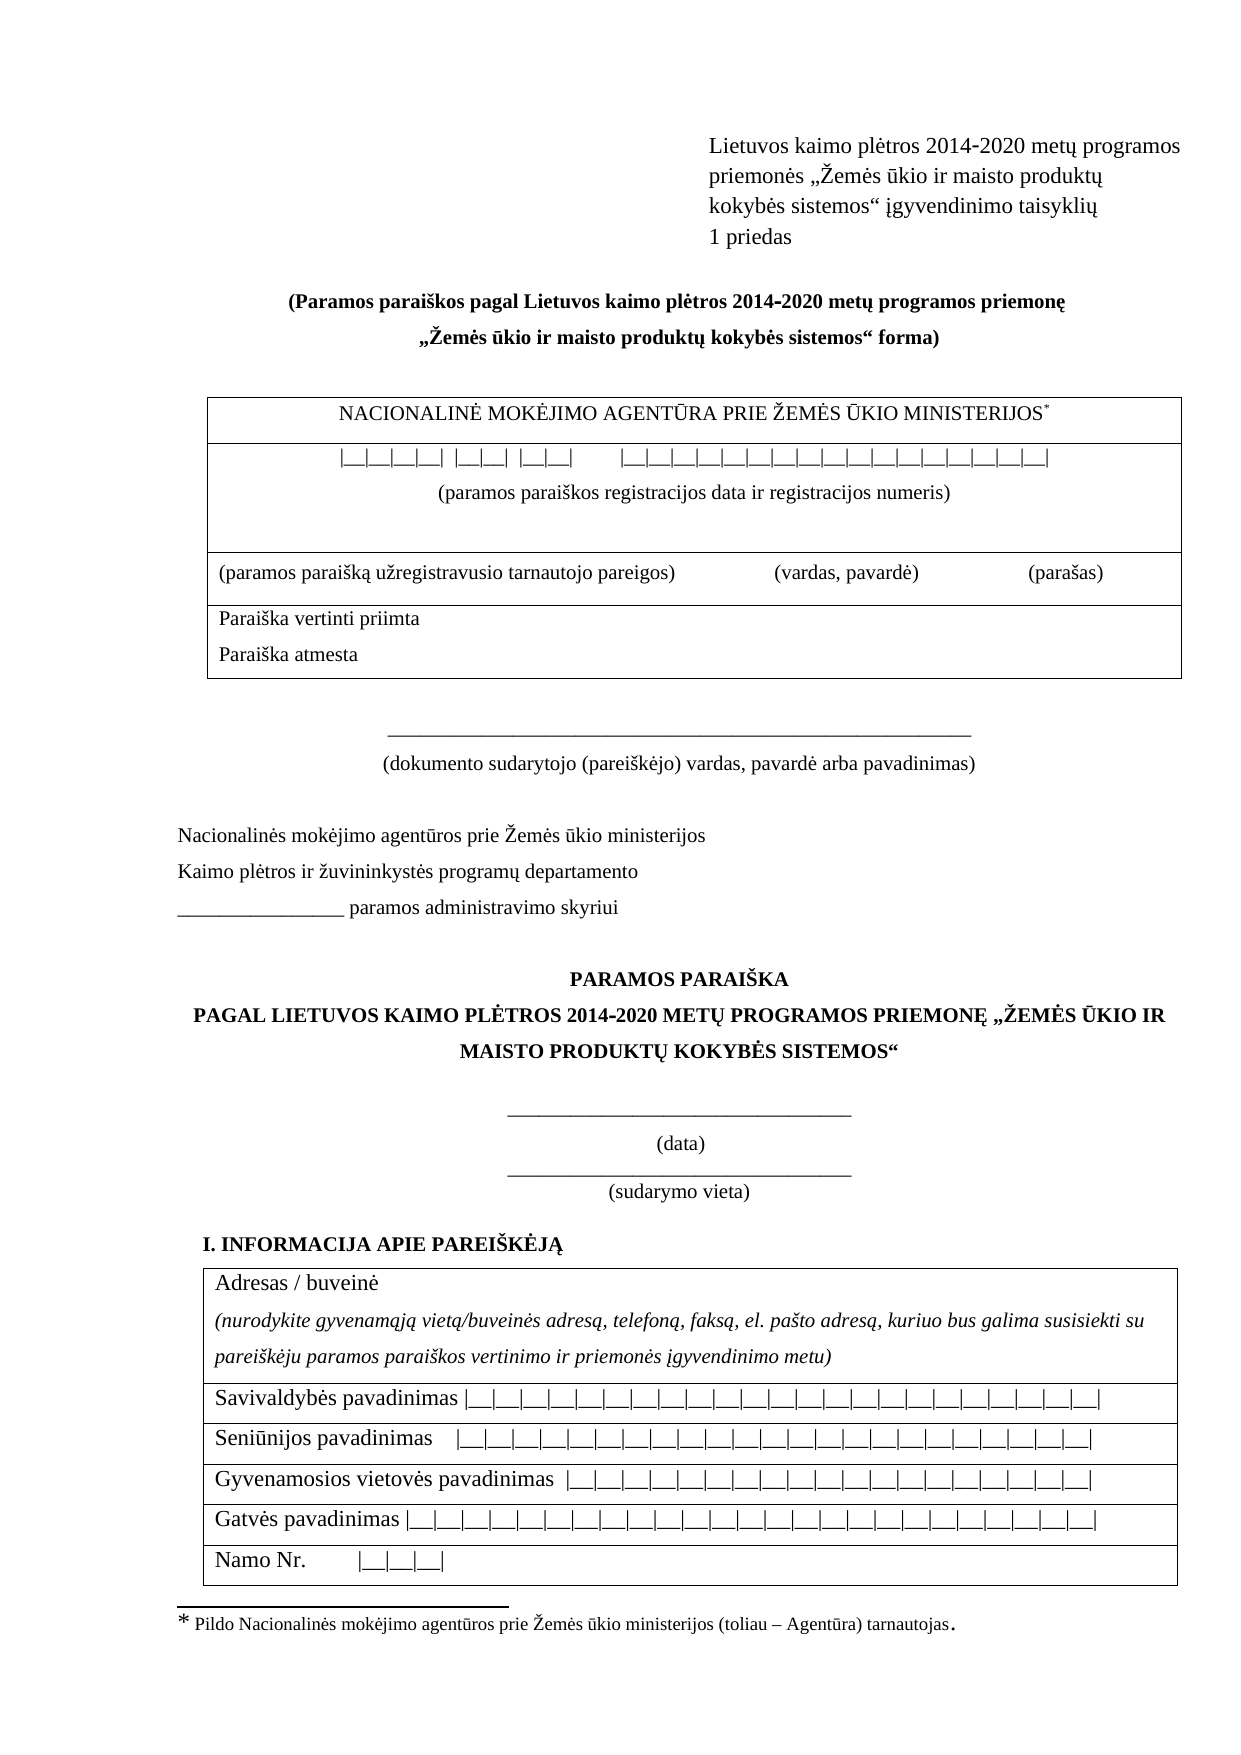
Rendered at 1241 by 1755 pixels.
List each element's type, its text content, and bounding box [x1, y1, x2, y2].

text 1 priedas [709, 223, 1181, 249]
text (Paramos paraiškos pagal Lietuvos kaimo plėtros 20142020 metų programos priemonę [177, 289, 1181, 313]
text Nacionalinės mokėjimo agentūros prie Žemės ūkio ministerijos [177, 823, 1181, 847]
text (dokumento sudarytojo (pareiškėjo) vardas, pavardė arba pavadinimas) [177, 751, 1181, 775]
table_cell Gatvės pavadinimas |__|__|__|__|__|__|__|__|__|__|__|__|__|__|__|__|__|__|__|__|__|__|__|__|__| [204, 1505, 1177, 1544]
table_cell Namo Nr. |__|__|__| [204, 1546, 1177, 1585]
text PARAMOS ParaiškA [177, 967, 1181, 991]
table_header Nacionalinė mokėjimo agentŪrA prie žemės ūkio ministerijos [208, 398, 1181, 442]
table_cell |__|__|__|__| |__|__| |__|__| |__|__|__|__|__|__|__|__|__|__|__|__|__|__|__|__|__| (paramos paraiškos registracijos data ir registracijos numeris) [208, 444, 1181, 552]
text ________________ paramos administravimo skyriui [177, 895, 1181, 919]
text ________________________________________________________ [177, 715, 1181, 739]
table_cell Paraiška vertinti priimta Paraiška atmesta [208, 606, 1181, 678]
text (sudarymo vieta) [177, 1179, 1181, 1203]
table_cell Seniūnijos pavadinimas |__|__|__|__|__|__|__|__|__|__|__|__|__|__|__|__|__|__|__|__|__|__|__| [204, 1424, 1177, 1463]
table_header Adresas / buveinė (nurodykite gyvenamąją vietą/buveinės adresą, telefoną, faksą, el. pašto adresą, kuriuo bus galima susisiekti su pareiškėju paramos paraiškos vertinimo ir priemonės įgyvendinimo metu) [204, 1269, 1177, 1382]
text Kaimo plėtros ir žuvininkystės programų departamento [177, 859, 1181, 883]
table_cell (paramos paraišką užregistravusio tarnautojo pareigos) (vardas, pavardė) (parašas) [208, 553, 1181, 605]
text „Žemės ūkio ir maisto produktų kokybės sistemos“ forma) [177, 325, 1181, 349]
text _________________________________ [177, 1155, 1181, 1179]
text _________________________________ [177, 1094, 1181, 1119]
text I. INFORMACIJA APIE PAREIŠKĖJĄ [177, 1232, 1181, 1256]
table_cell Gyvenamosios vietovės pavadinimas |__|__|__|__|__|__|__|__|__|__|__|__|__|__|__|__|__|__|__| [204, 1465, 1177, 1504]
text pagal Lietuvos Kaimo plėtros 20142020 metų programos priemonĘ „ŽEMĖS ŪKIO IR MAISTO PRODUKTŲ KOKYBĖS SISTEMOS“ [177, 1003, 1181, 1063]
text (data) [477, 1131, 1181, 1155]
text Lietuvos kaimo plėtros 20142020 metų programos priemonės „Žemės ūkio ir maisto produktų kokybės sistemos“ įgyvendinimo taisyklių [709, 132, 1181, 219]
table_cell Savivaldybės pavadinimas |__|__|__|__|__|__|__|__|__|__|__|__|__|__|__|__|__|__|__|__|__|__|__| [204, 1384, 1177, 1423]
